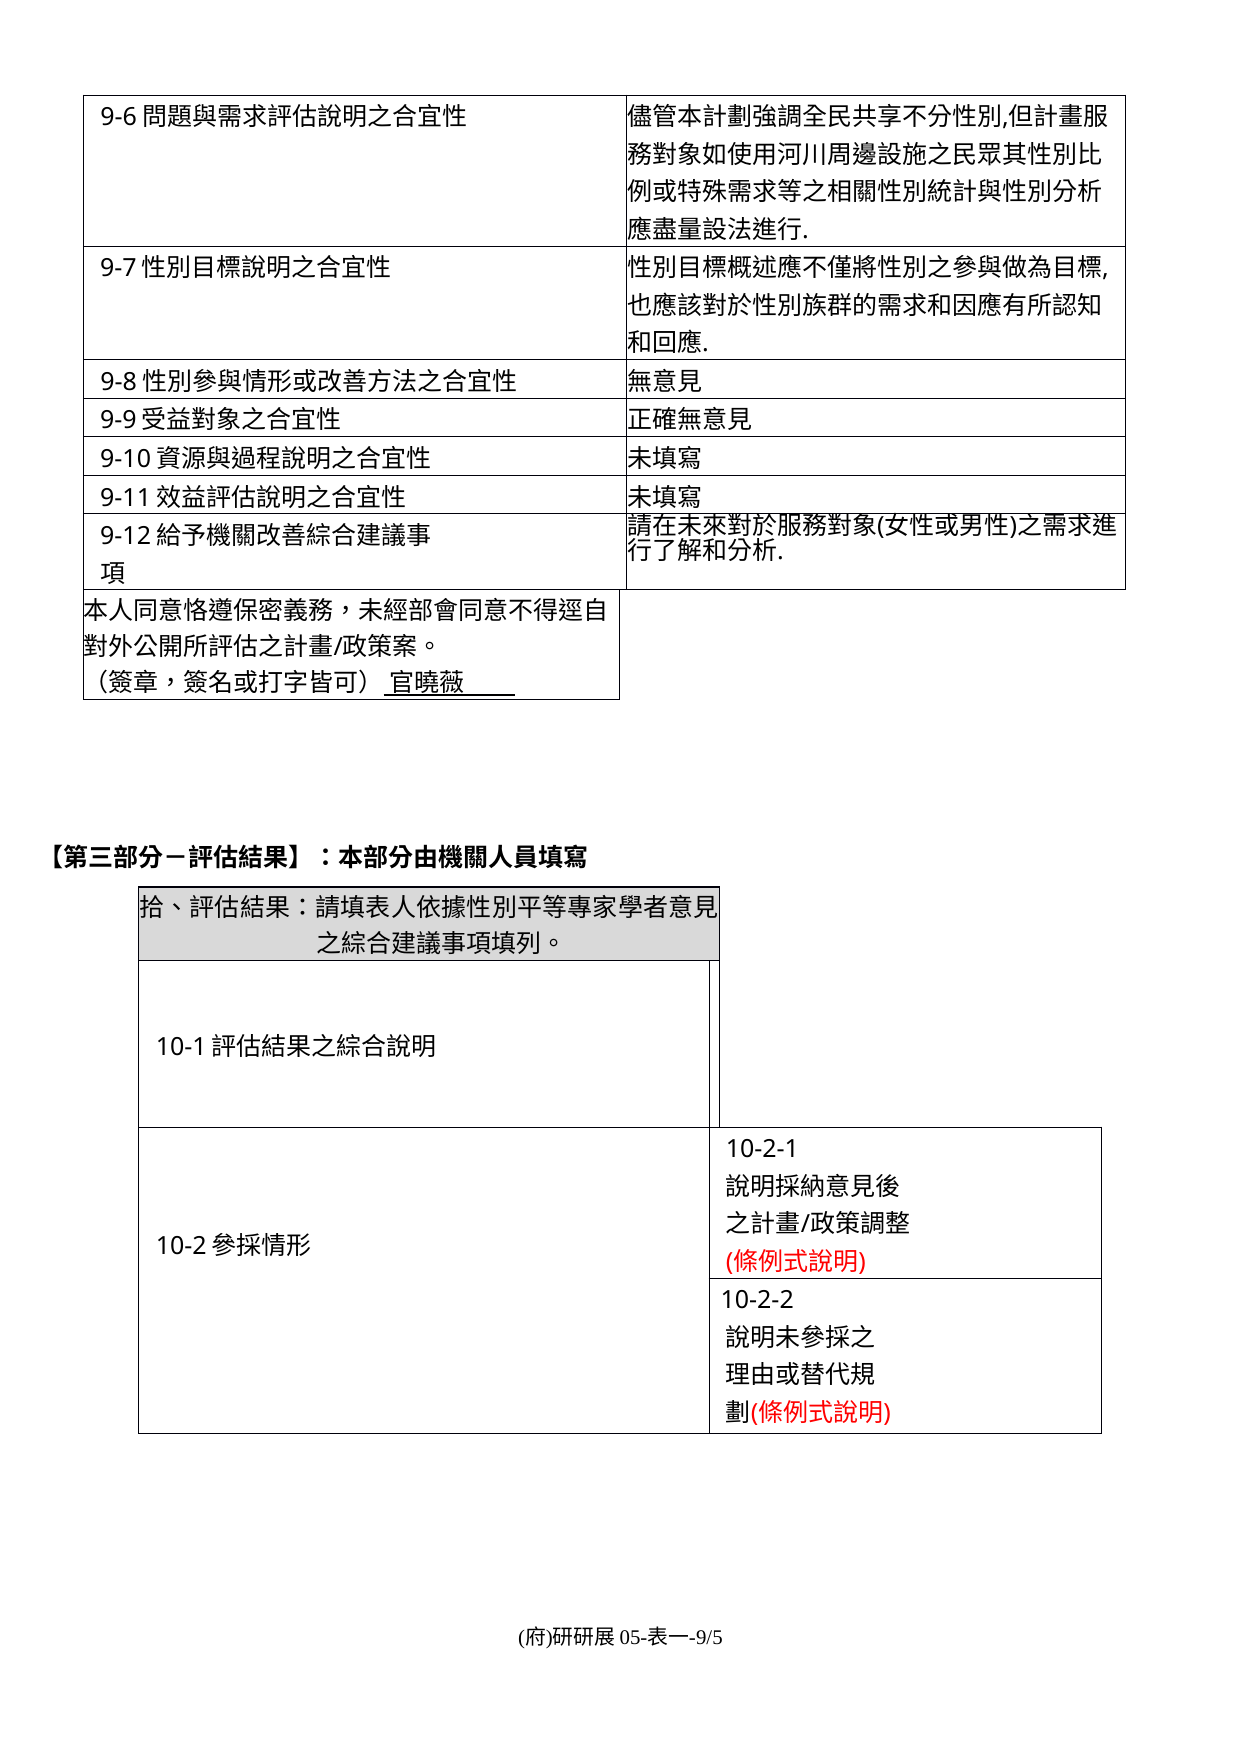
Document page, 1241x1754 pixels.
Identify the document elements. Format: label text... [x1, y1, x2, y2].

table_cell 未填寫 [627, 476, 1125, 513]
table_cell 10-1評估結果之綜合說明 [139, 961, 709, 1127]
table_cell 9-6問題與需求評估說明之合宜性 [84, 96, 626, 246]
table_cell 9-9受益對象之合宜性 [84, 399, 626, 436]
table_cell 9-10資源與過程說明之合宜性 [84, 437, 626, 475]
table_cell 未填寫 [627, 437, 1125, 475]
table_cell 10-2-2 說明未參採之 理由或替代規 劃(條例式說明) [710, 1279, 1101, 1433]
table_cell 本局後續辦理河川整治及周邊環境營造時，將盡可能考量使用者性別比例及特殊需求等，並進行統計分析，以利相關設施能服務不同使用需求之族群。 [710, 961, 719, 1127]
table_cell 儘管本計劃強調全民共享不分性別,但計畫服務對象如使用河川周邊設施之民眾其性別比例或特殊需求等之相關性別統計與性別分析應盡量設法進行. [627, 96, 1125, 246]
table_cell 9-8性別參與情形或改善方法之合宜性 [84, 360, 626, 398]
table_cell 請在未來對於服務對象(女性或男性)之需求進行了解和分析. [627, 514, 1125, 589]
table_cell 本人同意恪遵保密義務，未經部會同意不得逕自對外公開所評估之計畫/政策案。 （簽章，簽名或打字皆可） 官曉薇 [84, 590, 619, 699]
table_cell 9-11效益評估說明之合宜性 [84, 476, 626, 513]
text 【第三部分－評估結果】：本部分由機關人員填寫 [38, 836, 1146, 874]
table_cell 10-2-1 說明採納意見後 之計畫/政策調整 (條例式說明) [710, 1128, 1101, 1278]
table_cell 9-12給予機關改善綜合建議事 項 [84, 514, 626, 589]
table_cell 10-2參採情形 [139, 1128, 709, 1433]
table_cell 正確無意見 [627, 399, 1125, 436]
table_cell 9-7性別目標說明之合宜性 [84, 247, 626, 359]
table_header 拾、評估結果：請填表人依據性別平等專家學者意見之綜合建議事項填列。 [139, 888, 719, 960]
table_cell 性別目標概述應不僅將性別之參與做為目標,也應該對於性別族群的需求和因應有所認知和回應. [627, 247, 1125, 359]
table_cell 無意見 [627, 360, 1125, 398]
